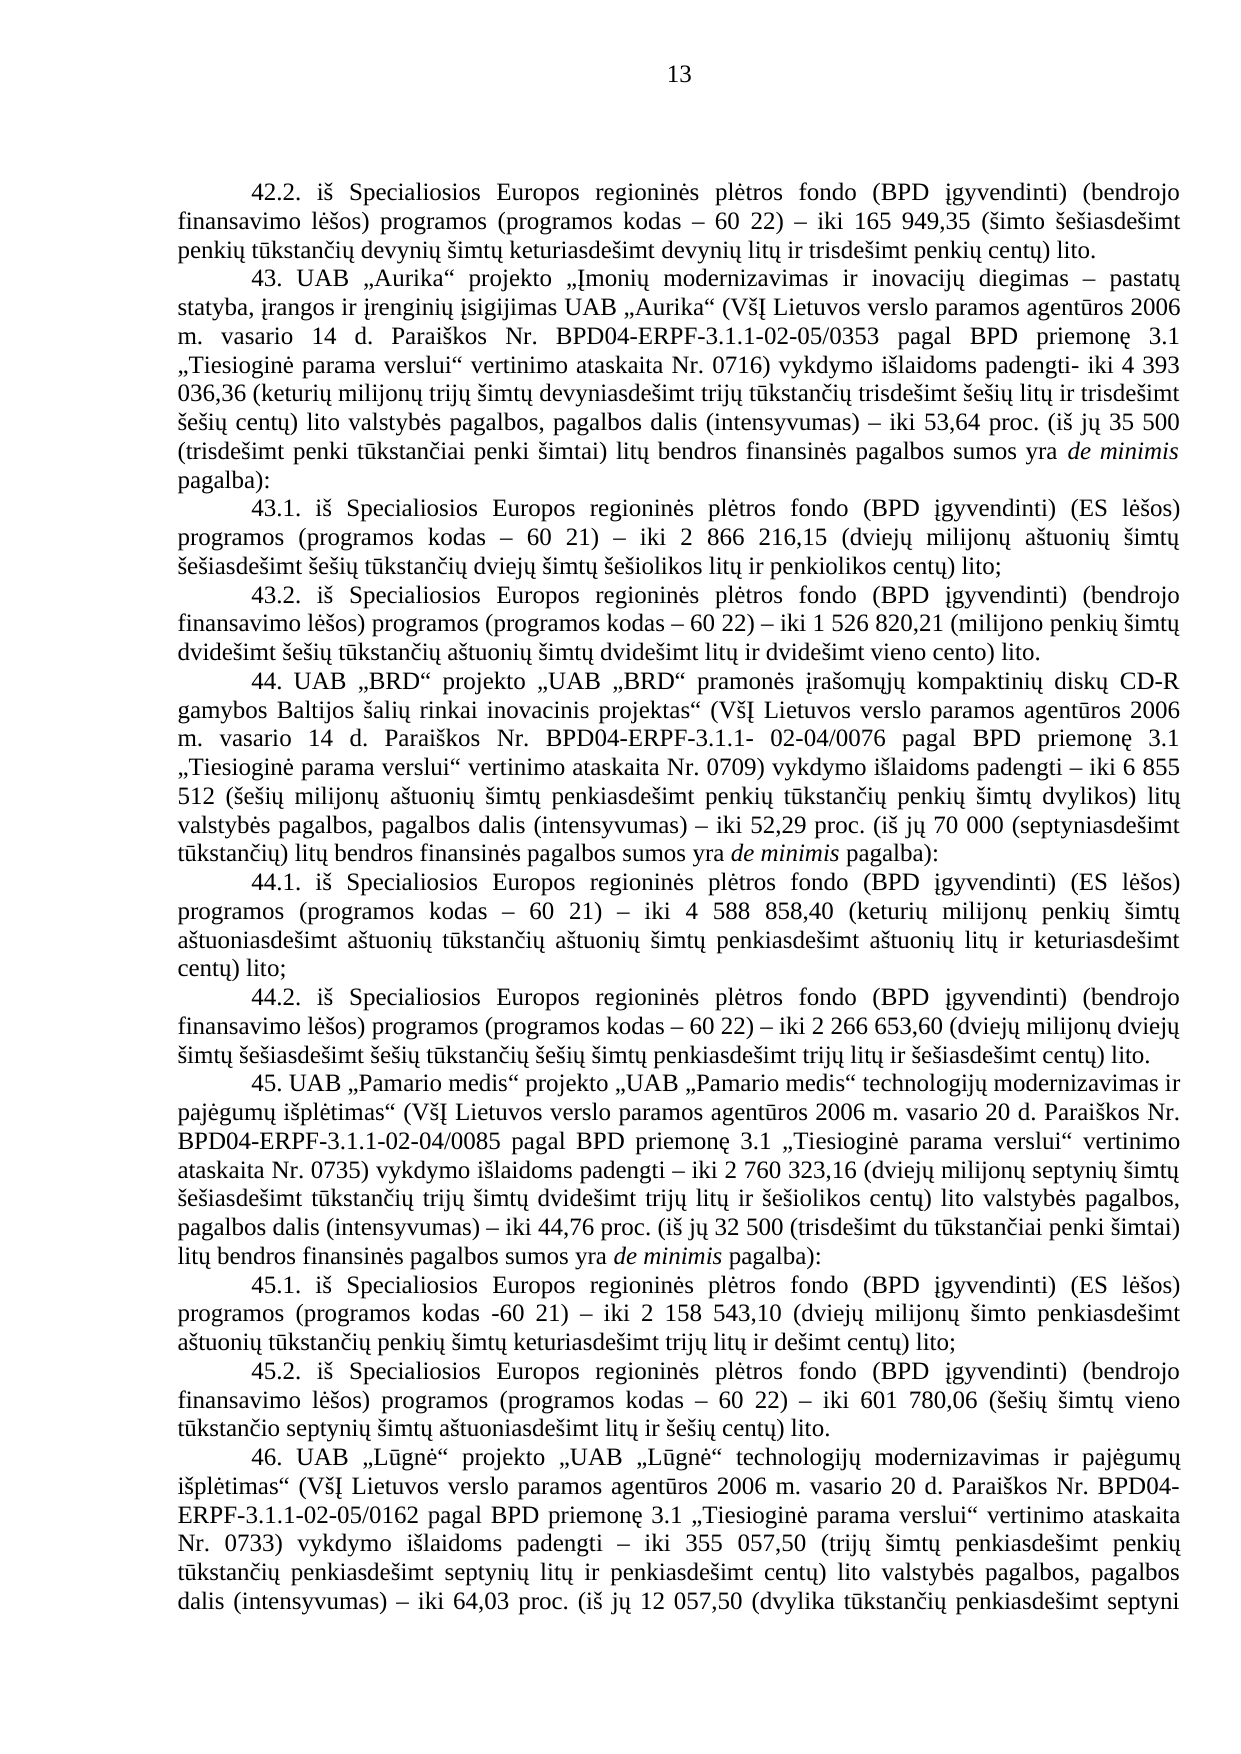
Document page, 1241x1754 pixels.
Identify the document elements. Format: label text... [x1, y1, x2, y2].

text 43.1. iš Specialiosios Europos regioninės plėtros fondo (BPD įgyvendinti) (ES lėšos) programos (programos kodas – 60 21) – iki 2 866 216,15 (dviejų milijonų aštuonių šimtų šešiasdešimt šešių tūkstančių dviejų šimtų šešiolikos litų ir penkiolikos centų) lito; [177, 493, 1181, 580]
text 43.2. iš Specialiosios Europos regioninės plėtros fondo (BPD įgyvendinti) (bendrojo finansavimo lėšos) programos (programos kodas – 60 22) – iki 1 526 820,21 (milijono penkių šimtų dvidešimt šešių tūkstančių aštuonių šimtų dvidešimt litų ir dvidešimt vieno cento) lito. [177, 580, 1181, 666]
text 44. UAB „BRD“ projekto „UAB „BRD“ pramonės įrašomųjų kompaktinių diskų CD-R gamybos Baltijos šalių rinkai inovacinis projektas“ (VšĮ Lietuvos verslo paramos agentūros 2006 m. vasario 14 d. Paraiškos Nr. BPD04-ERPF-3.1.1- 02-04/0076 pagal BPD priemonę 3.1 „Tiesioginė parama verslui“ vertinimo ataskaita Nr. 0709) vykdymo išlaidoms padengti – iki 6 855 512 (šešių milijonų aštuonių šimtų penkiasdešimt penkių tūkstančių penkių šimtų dvylikos) litų valstybės pagalbos, pagalbos dalis (intensyvumas) – iki 52,29 proc. (iš jų 70 000 (septyniasdešimt tūkstančių) litų bendros finansinės pagalbos sumos yra de minimis pagalba): [177, 666, 1181, 867]
text 44.1. iš Specialiosios Europos regioninės plėtros fondo (BPD įgyvendinti) (ES lėšos) programos (programos kodas – 60 21) – iki 4 588 858,40 (keturių milijonų penkių šimtų aštuoniasdešimt aštuonių tūkstančių aštuonių šimtų penkiasdešimt aštuonių litų ir keturiasdešimt centų) lito; [177, 867, 1181, 982]
text 44.2. iš Specialiosios Europos regioninės plėtros fondo (BPD įgyvendinti) (bendrojo finansavimo lėšos) programos (programos kodas – 60 22) – iki 2 266 653,60 (dviejų milijonų dviejų šimtų šešiasdešimt šešių tūkstančių šešių šimtų penkiasdešimt trijų litų ir šešiasdešimt centų) lito. [177, 982, 1181, 1068]
text 46. UAB „Lūgnė“ projekto „UAB „Lūgnė“ technologijų modernizavimas ir pajėgumų išplėtimas“ (VšĮ Lietuvos verslo paramos agentūros 2006 m. vasario 20 d. Paraiškos Nr. BPD04-ERPF-3.1.1-02-05/0162 pagal BPD priemonę 3.1 „Tiesioginė parama verslui“ vertinimo ataskaita Nr. 0733) vykdymo išlaidoms padengti – iki 355 057,50 (trijų šimtų penkiasdešimt penkių tūkstančių penkiasdešimt septynių litų ir penkiasdešimt centų) lito valstybės pagalbos, pagalbos dalis (intensyvumas) – iki 64,03 proc. (iš jų 12 057,50 (dvylika tūkstančių penkiasdešimt septyni [177, 1442, 1181, 1615]
text 43. UAB „Aurika“ projekto „Įmonių modernizavimas ir inovacijų diegimas – pastatų statyba, įrangos ir įrenginių įsigijimas UAB „Aurika“ (VšĮ Lietuvos verslo paramos agentūros 2006 m. vasario 14 d. Paraiškos Nr. BPD04-ERPF-3.1.1-02-05/0353 pagal BPD priemonę 3.1 „Tiesioginė parama verslui“ vertinimo ataskaita Nr. 0716) vykdymo išlaidoms padengti- iki 4 393 036,36 (keturių milijonų trijų šimtų devyniasdešimt trijų tūkstančių trisdešimt šešių litų ir trisdešimt šešių centų) lito valstybės pagalbos, pagalbos dalis (intensyvumas) – iki 53,64 proc. (iš jų 35 500 (trisdešimt penki tūkstančiai penki šimtai) litų bendros finansinės pagalbos sumos yra de minimis pagalba): [177, 263, 1181, 493]
text 45.1. iš Specialiosios Europos regioninės plėtros fondo (BPD įgyvendinti) (ES lėšos) programos (programos kodas -60 21) – iki 2 158 543,10 (dviejų milijonų šimto penkiasdešimt aštuonių tūkstančių penkių šimtų keturiasdešimt trijų litų ir dešimt centų) lito; [177, 1270, 1181, 1356]
text 45.2. iš Specialiosios Europos regioninės plėtros fondo (BPD įgyvendinti) (bendrojo finansavimo lėšos) programos (programos kodas – 60 22) – iki 601 780,06 (šešių šimtų vieno tūkstančio septynių šimtų aštuoniasdešimt litų ir šešių centų) lito. [177, 1356, 1181, 1442]
text 42.2. iš Specialiosios Europos regioninės plėtros fondo (BPD įgyvendinti) (bendrojo finansavimo lėšos) programos (programos kodas – 60 22) – iki 165 949,35 (šimto šešiasdešimt penkių tūkstančių devynių šimtų keturiasdešimt devynių litų ir trisdešimt penkių centų) lito. [177, 177, 1181, 263]
text 45. UAB „Pamario medis“ projekto „UAB „Pamario medis“ technologijų modernizavimas ir pajėgumų išplėtimas“ (VšĮ Lietuvos verslo paramos agentūros 2006 m. vasario 20 d. Paraiškos Nr. BPD04-ERPF-3.1.1-02-04/0085 pagal BPD priemonę 3.1 „Tiesioginė parama verslui“ vertinimo ataskaita Nr. 0735) vykdymo išlaidoms padengti – iki 2 760 323,16 (dviejų milijonų septynių šimtų šešiasdešimt tūkstančių trijų šimtų dvidešimt trijų litų ir šešiolikos centų) lito valstybės pagalbos, pagalbos dalis (intensyvumas) – iki 44,76 proc. (iš jų 32 500 (trisdešimt du tūkstančiai penki šimtai) litų bendros finansinės pagalbos sumos yra de minimis pagalba): [177, 1068, 1181, 1270]
